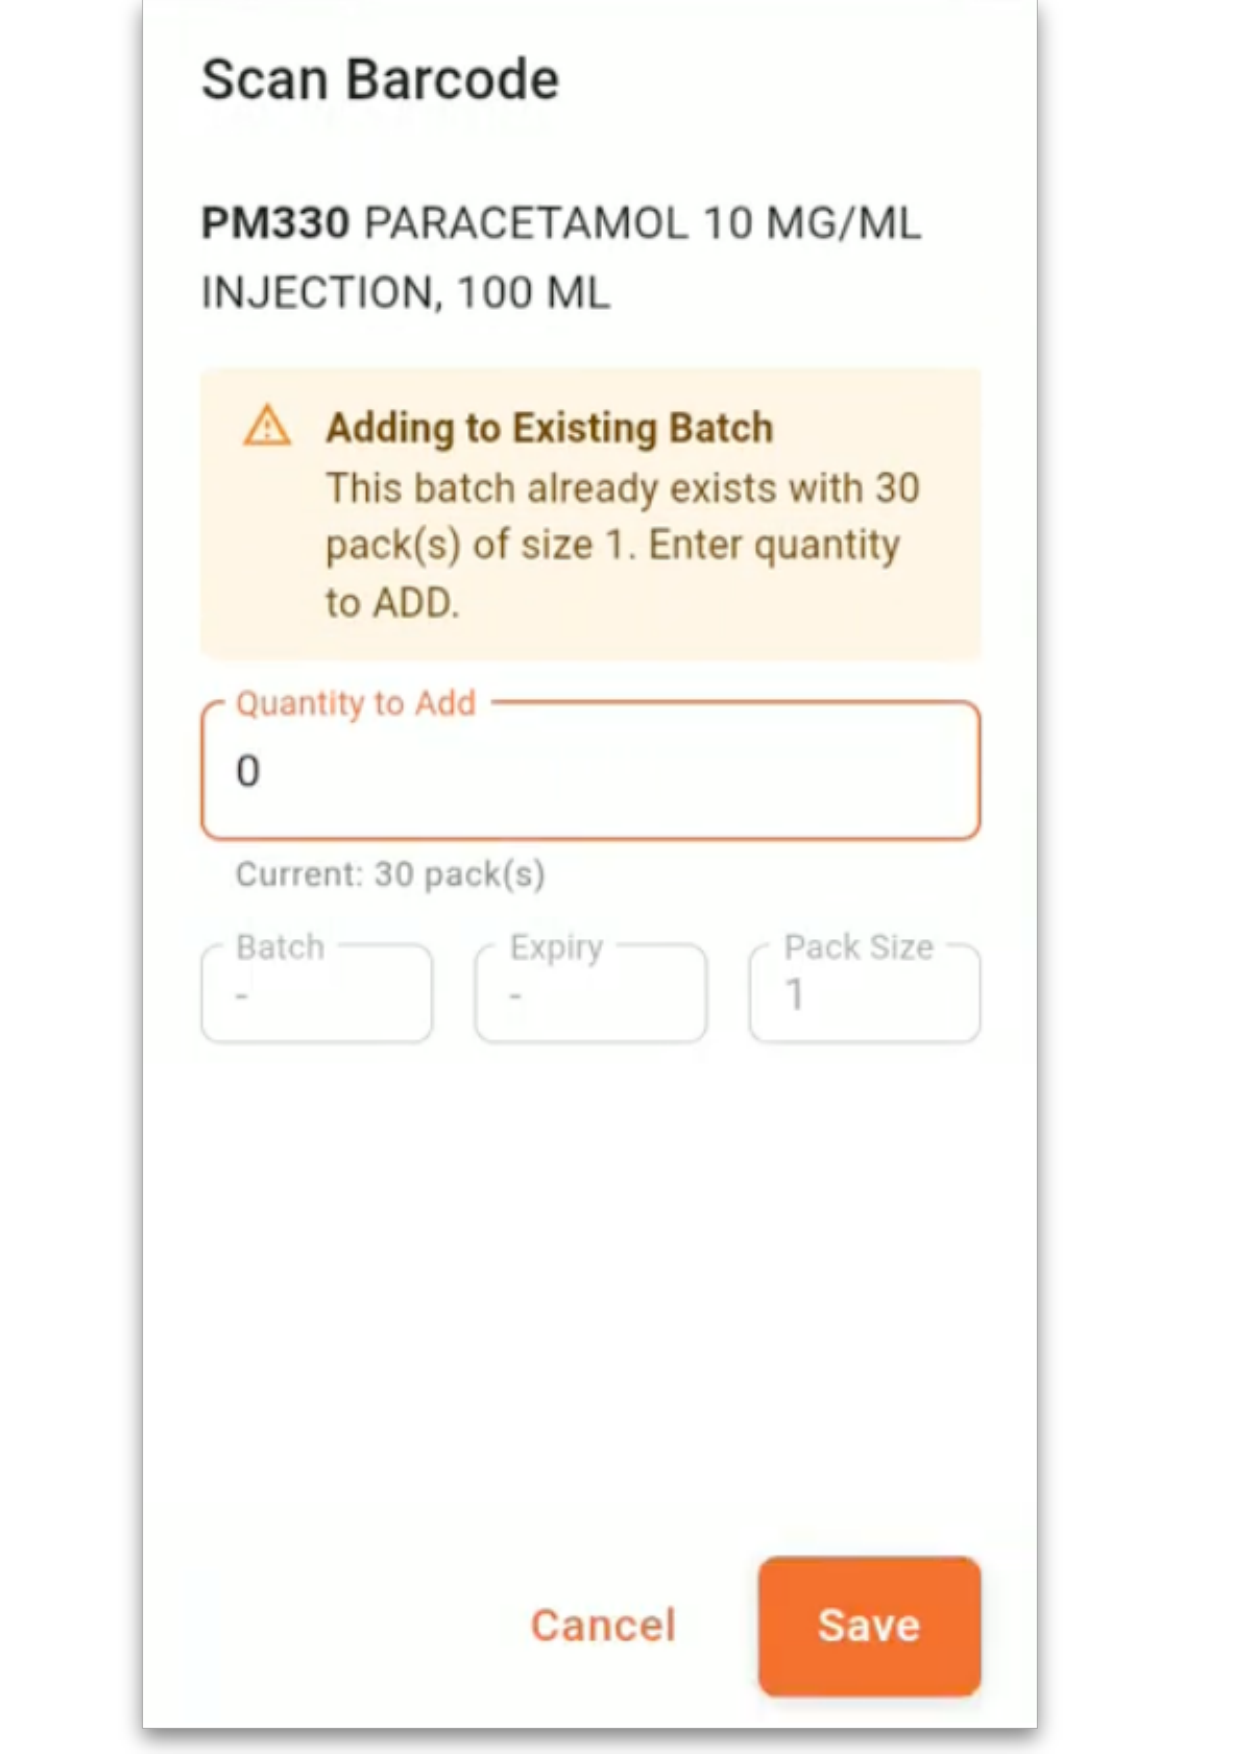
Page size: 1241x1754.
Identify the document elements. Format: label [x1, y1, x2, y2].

picture [118, 0, 1063, 1754]
